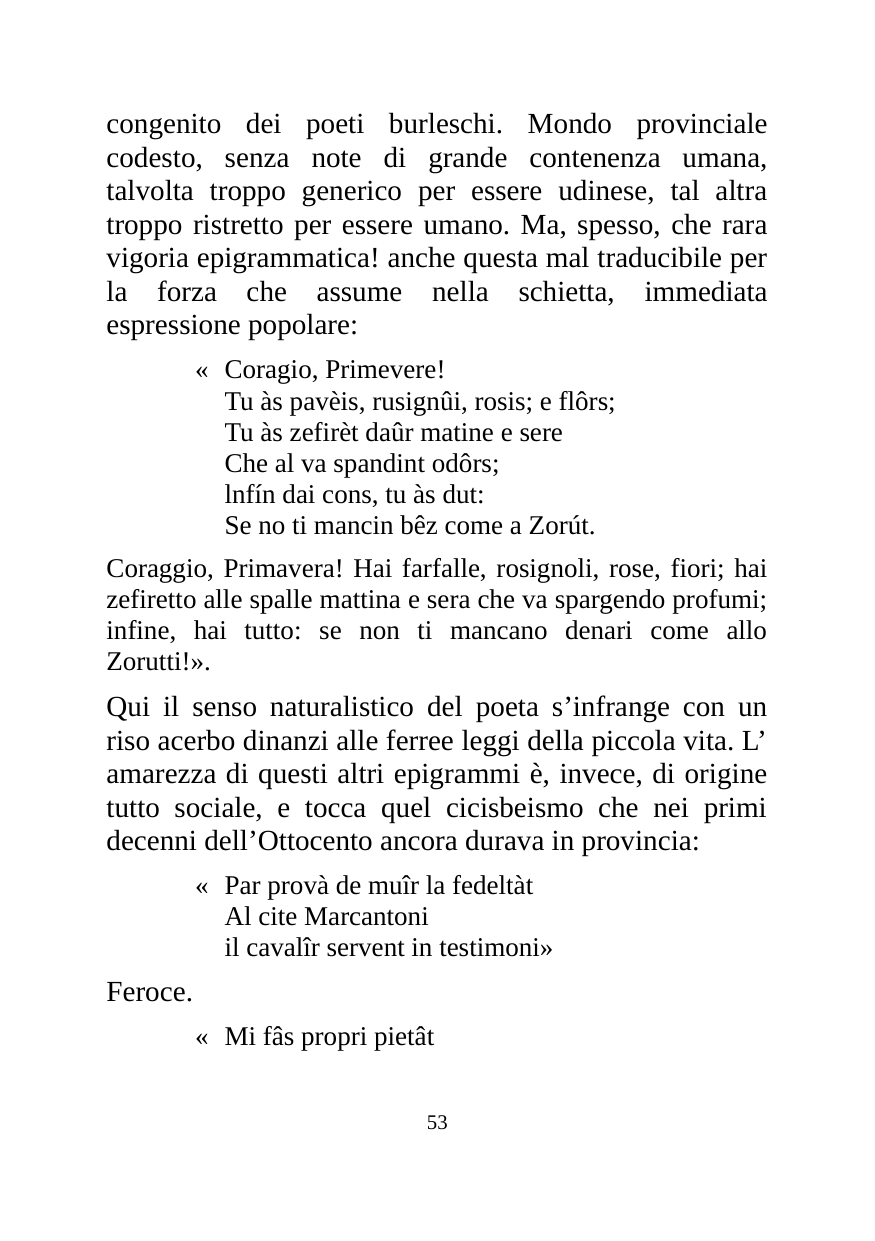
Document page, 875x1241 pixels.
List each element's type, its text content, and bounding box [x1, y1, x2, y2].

text « Mi fâs propri pietât [195, 1020, 709, 1051]
text Qui il senso naturalistico del poeta s’infrange con un riso acerbo dinanzi alle ferree leggi della piccola vita. L’ amarezza di questi altri epigrammi è, invece, di origine tutto sociale, e tocca quel cicisbeismo che nei primi decenni dell’Ottocento ancora durava in provincia: [106, 689, 768, 857]
text « Coragio, Primevere! Tu às pavèis, rusignûi, rosis; e flôrs; Tu às zefirèt daûr matine e sere Che al va spandint odôrs; lnfín dai cons, tu às dut: Se no ti mancin bêz come a Zorút. [195, 353, 709, 540]
text Coraggio, Primavera! Hai farfalle, rosignoli, rose, fiori; hai zefiretto alle spalle mattina e sera che va spargendo profumi; infine, hai tutto: se non ti mancano denari come allo Zorutti!». [106, 552, 768, 677]
text Feroce. [106, 974, 768, 1008]
text congenito dei poeti burleschi. Mondo provinciale codesto, senza note di grande contenenza umana, talvolta troppo generico per essere udinese, tal altra troppo ristretto per essere umano. Ma, spesso, che rara vigoria epigrammatica! anche questa mal traducibile per la forza che assume nella schietta, immediata espressione popolare: [106, 106, 768, 341]
text « Par provà de muîr la fedeltàt Al cite Marcantoni il cavalîr servent in testimoni» [195, 869, 709, 963]
